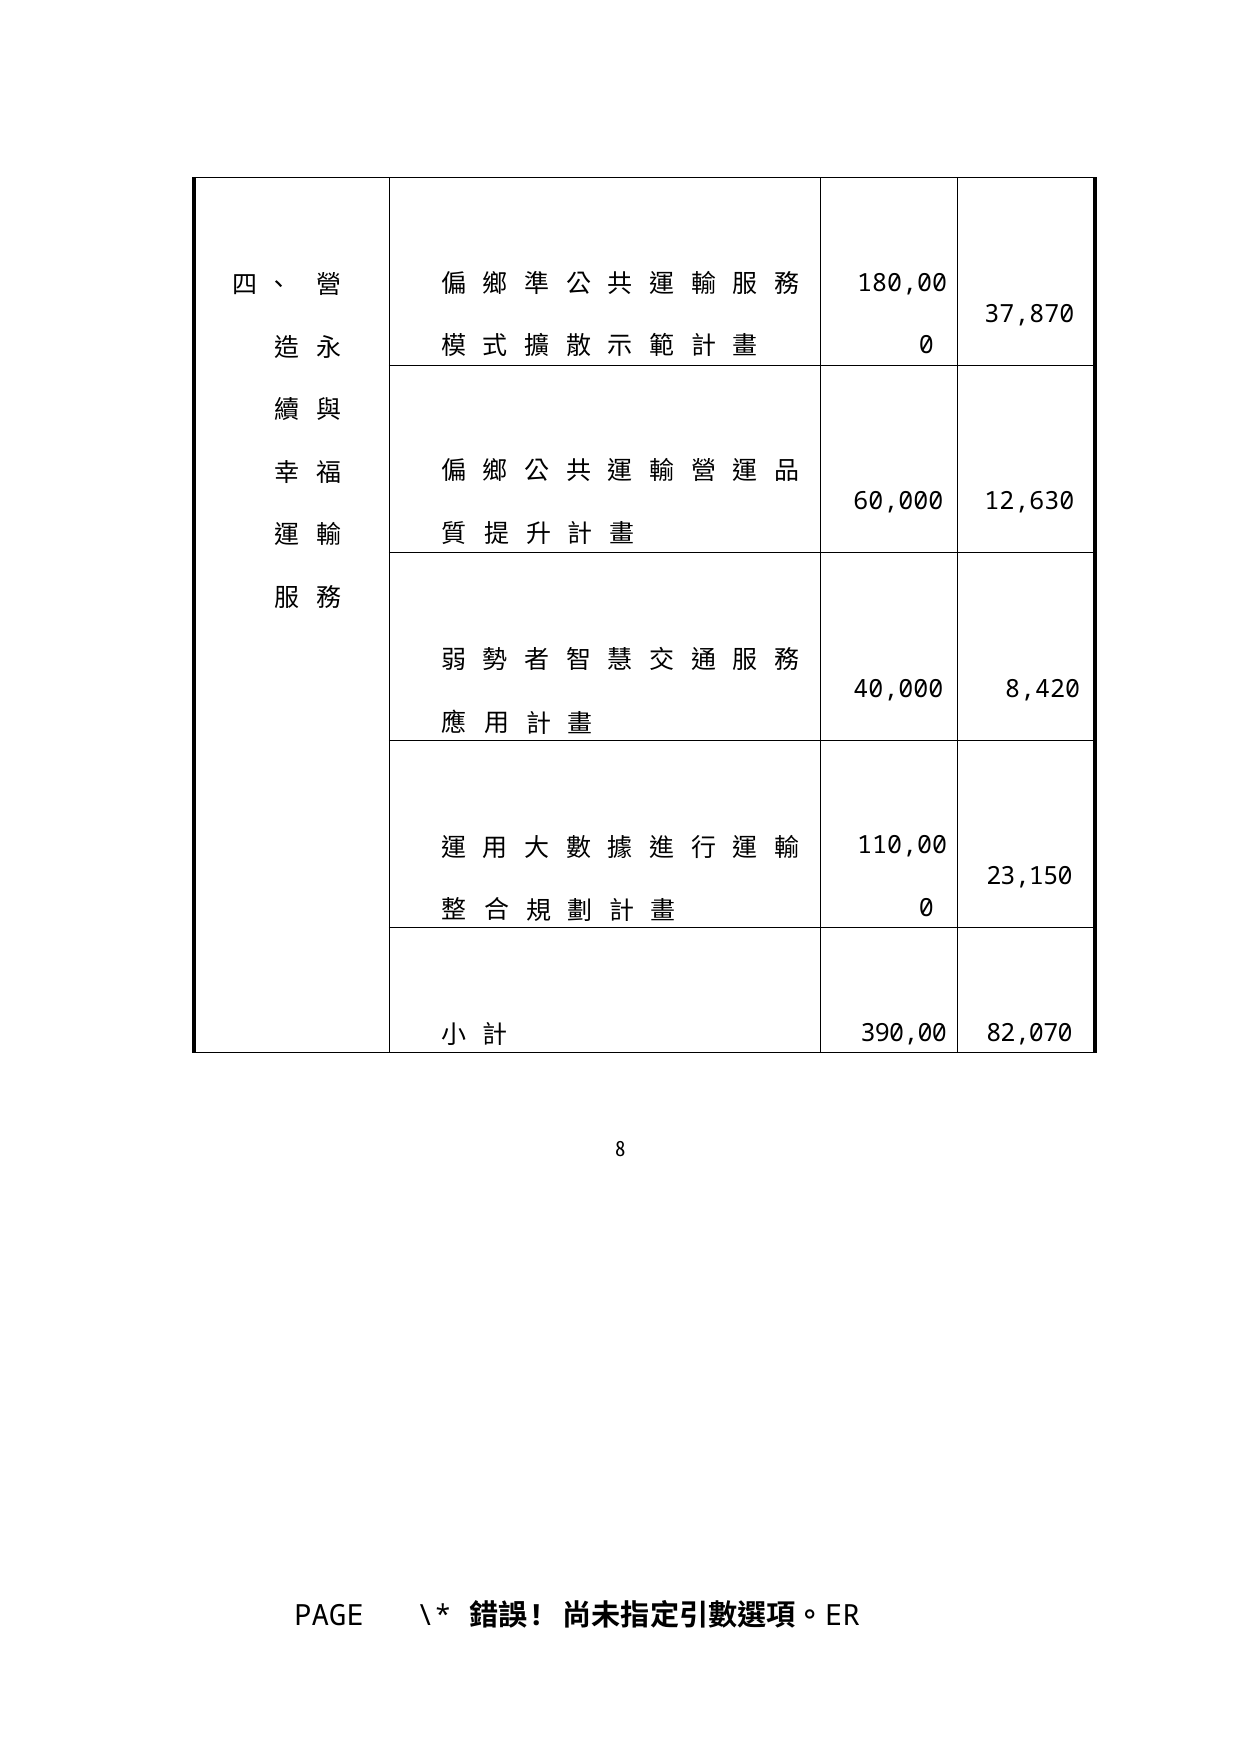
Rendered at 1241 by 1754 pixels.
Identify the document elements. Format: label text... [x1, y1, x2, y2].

table_cell 60,000 [821, 366, 957, 552]
table_cell 390,00 [821, 928, 957, 1052]
table_cell 偏鄉公共運輸營運品質提升計畫 [390, 366, 820, 552]
table_cell 23,150 [958, 741, 1093, 927]
table_cell 運用大數據進行運輸整合規劃計畫 [390, 741, 820, 927]
table_cell 110,000 [821, 741, 957, 927]
table_cell 四、營造永續與幸福運輸服務 [196, 178, 389, 1052]
table_cell 小計 [390, 928, 820, 1052]
table_cell 12,630 [958, 366, 1093, 552]
table_cell 8,420 [958, 553, 1093, 740]
table_cell 偏鄉準公共運輸服務模式擴散示範計畫 [390, 178, 820, 365]
table_cell 180,000 [821, 178, 957, 365]
table_cell 82,070 [958, 928, 1093, 1052]
table_cell 37,870 [958, 178, 1093, 365]
table_cell 弱勢者智慧交通服務應用計畫 [390, 553, 820, 740]
table_cell 40,000 [821, 553, 957, 740]
